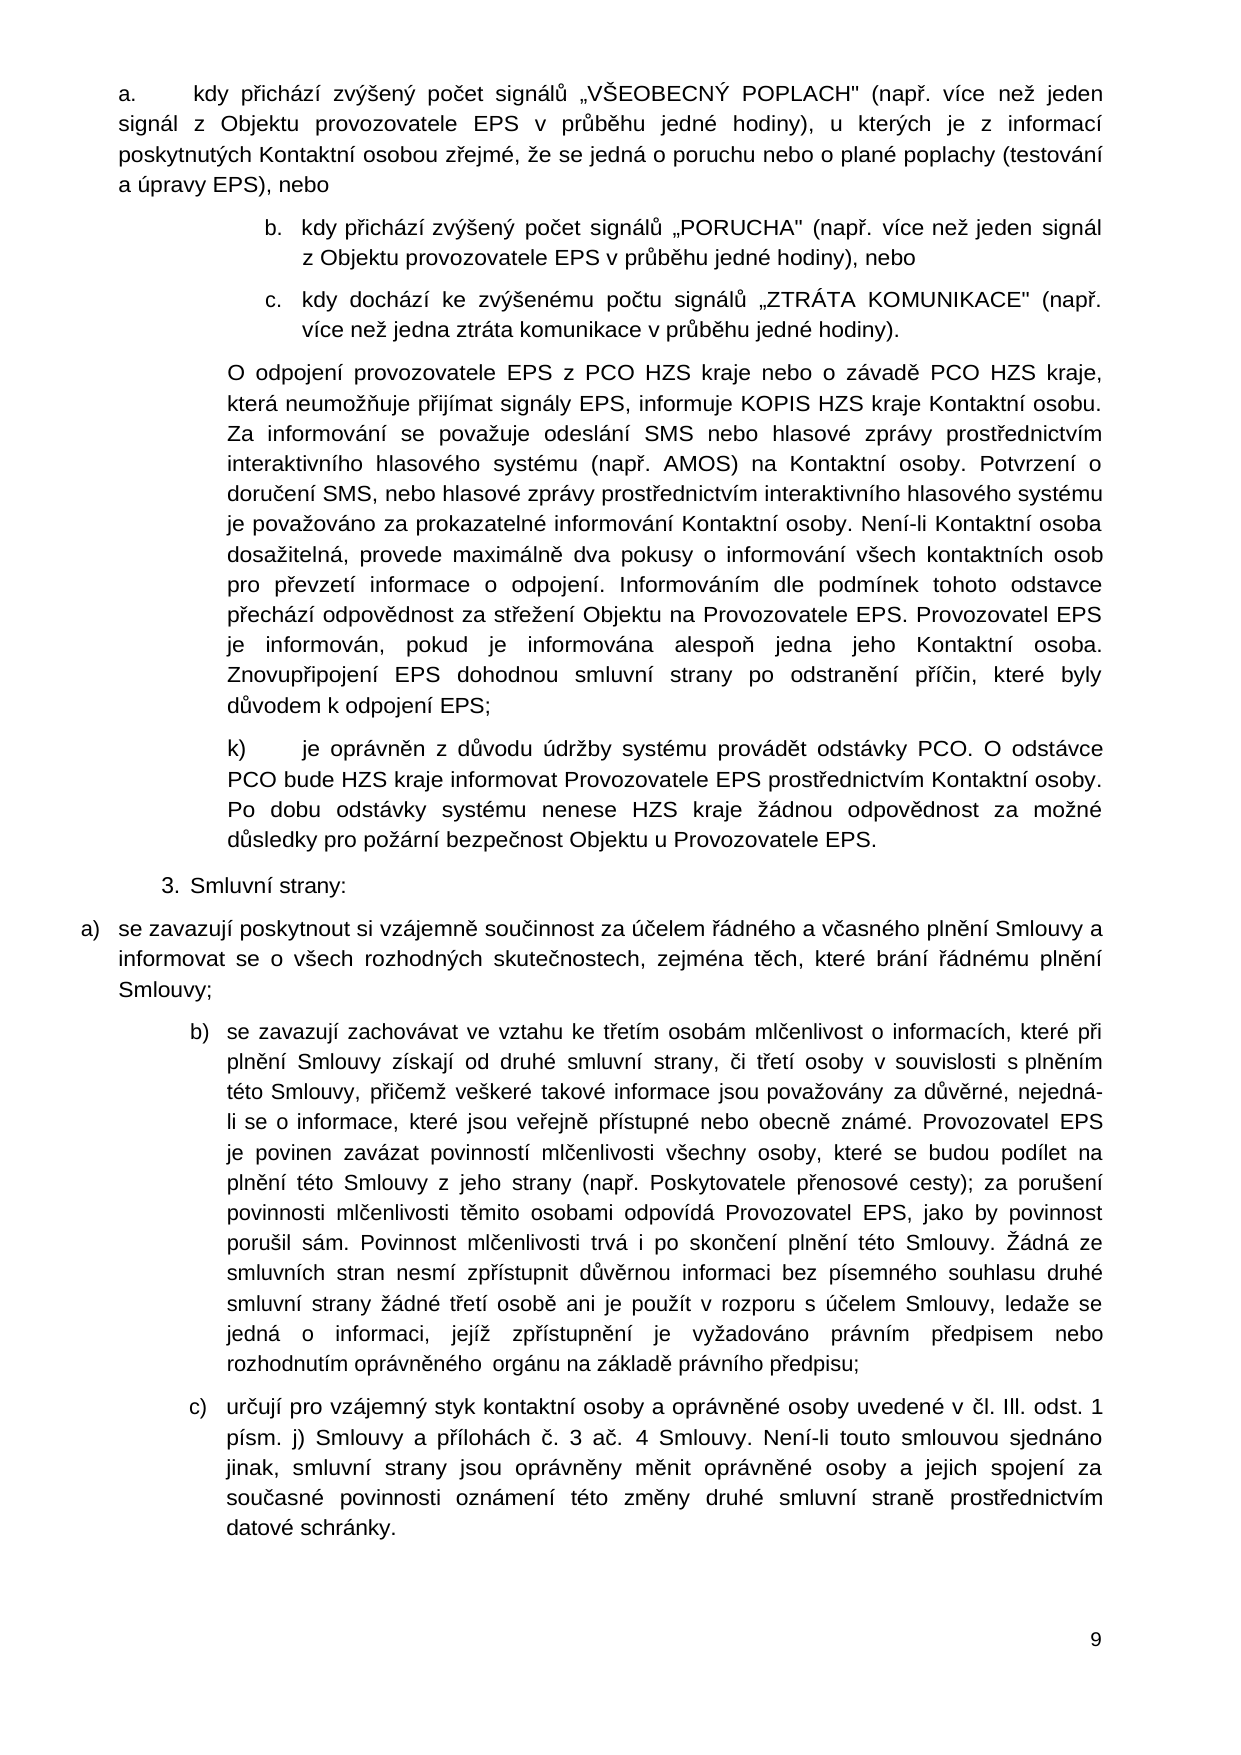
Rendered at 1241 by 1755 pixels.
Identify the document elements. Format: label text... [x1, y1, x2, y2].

list se zavazují zachovávat ve vztahu ke třetím osobám mlčenlivost o informacích, které při plnění Smlouvy získají od druhé smluvní strany, či třetí osoby v souvislosti s plněním této Smlouvy, přičemž veškeré takové informace jsou považovány za důvěrné, nejedná-li se o informace, které jsou veřejně přístupné nebo obecně známé. Provozovatel EPS je povinen zavázat povinností mlčenlivosti všechny osoby, které se budou podílet na plnění této Smlouvy z jeho strany (např. Poskytovatele přenosové cesty); za porušení povinnosti mlčenlivosti těmito osobami odpovídá Provozovatel EPS, jako by povinnost porušil sám. Povinnost mlčenlivosti trvá i po skončení plnění této Smlouvy. Žádná ze smluvních stran nesmí zpřístupnit důvěrnou informaci bez písemného souhlasu druhé smluvní strany žádné třetí osobě ani je použít v rozporu s účelem Smlouvy, ledaže se jedná o informaci, jejíž zpřístupnění je vyžadováno právním předpisem nebo rozhodnutím oprávněného orgánu na základě právního předpisu; [190, 1019, 1104, 1376]
list je oprávněn z důvodu údržby systému provádět odstávky PCO. O odstávce PCO bude HZS kraje informovat Provozovatele EPS prostřednictvím Kontaktní osoby. Po dobu odstávky systému nenese HZS kraje žádnou odpovědnost za možné důsledky pro požární bezpečnost Objektu u Provozovatele EPS. [227, 735, 1103, 852]
text O odpojení provozovatele EPS z PCO HZS kraje nebo o závadě PCO HZS kraje, která neumožňuje přijímat signály EPS, informuje KOPIS HZS kraje Kontaktní osobu. Za informování se považuje odeslání SMS nebo hlasové zprávy prostřednictvím interaktivního hlasového systému (např. AMOS) na Kontaktní osoby. Potvrzení o doručení SMS, nebo hlasové zprávy prostřednictvím interaktivního hlasového systému je považováno za prokazatelné informování Kontaktní osoby. Není-li Kontaktní osoba dosažitelná, provede maximálně dva pokusy o informování všech kontaktních osob pro převzetí informace o odpojení. Informováním dle podmínek tohoto odstavce přechází odpovědnost za střežení Objektu na Provozovatele EPS. Provozovatel EPS je informován, pokud je informována alespoň jedna jeho Kontaktní osoba. Znovupřipojení EPS dohodnou smluvní strany po odstranění příčin, které byly důvodem k odpojení EPS; [227, 360, 1103, 718]
list kdy dochází ke zvýšenému počtu signálů „ZTRÁTA KOMUNIKACE" (např. více než jedna ztráta komunikace v průběhu jedné hodiny). [265, 287, 1102, 342]
list Smluvní strany: [161, 872, 1108, 898]
list kdy přichází zvýšený počet signálů „VŠEOBECNÝ POPLACH" (např. více než jeden signál z Objektu provozovatele EPS v průběhu jedné hodiny), u kterých je z informací poskytnutých Kontaktní osobou zřejmé, že se jedná o poruchu nebo o plané poplachy (testování a úpravy EPS), nebo [118, 81, 1103, 197]
list určují pro vzájemný styk kontaktní osoby a oprávněné osoby uvedené v čl. Ill. odst. 1 písm. j) Smlouvy a přílohách č. 3 ač. 4 Smlouvy. Není-li touto smlouvou sjednáno jinak, smluvní strany jsou oprávněny měnit oprávněné osoby a jejich spojení za současné povinnosti oznámení této změny druhé smluvní straně prostřednictvím datové schránky. [189, 1394, 1103, 1540]
list se zavazují poskytnout si vzájemně součinnost za účelem řádného a včasného plnění Smlouvy a informovat se o všech rozhodných skutečnostech, zejména těch, které brání řádnému plnění Smlouvy; [81, 916, 1103, 1002]
list kdy přichází zvýšený počet signálů „PORUCHA" (např. více než jeden signál z Objektu provozovatele EPS v průběhu jedné hodiny), nebo [264, 214, 1102, 270]
